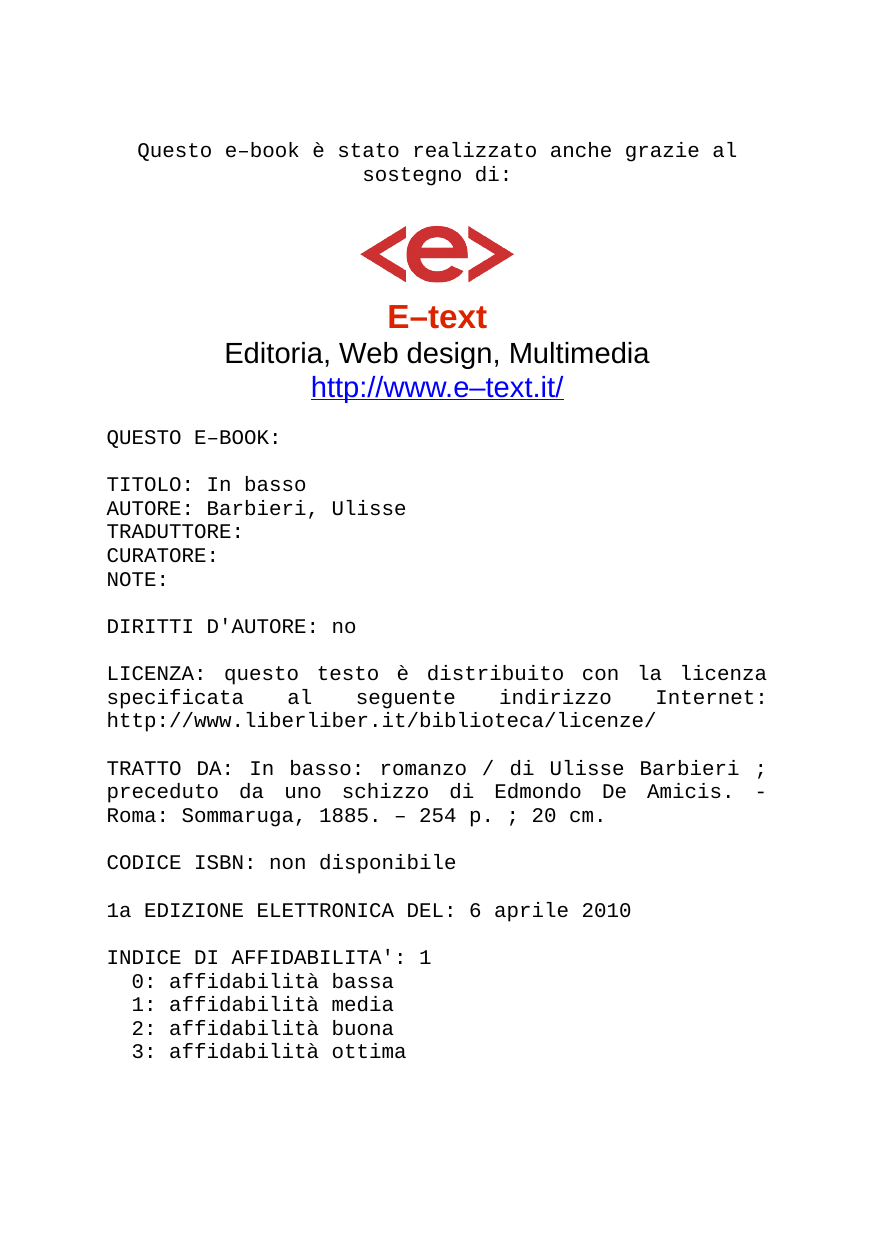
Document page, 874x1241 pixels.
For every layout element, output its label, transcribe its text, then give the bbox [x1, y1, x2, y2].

text LICENZA: questo testo è distribuito con la licenza specificata al seguente indirizzo Internet: http://www.liberliber.it/biblioteca/licenze/ [106, 663, 768, 734]
text DIRITTI D'AUTORE: no [106, 616, 768, 639]
text 2: affidabilità buona [106, 1018, 768, 1042]
text Editoria, Web design, Multimedia [106, 336, 768, 369]
text CODICE ISBN: non disponibile [106, 852, 768, 876]
text 0: affidabilità bassa [106, 971, 768, 994]
text 3: affidabilità ottima [106, 1042, 768, 1065]
text TRATTO DA: In basso: romanzo / di Ulisse Barbieri ; preceduto da uno schizzo di Edmondo De Amicis. - Roma: Sommaruga, 1885. – 254 p. ; 20 cm. [106, 758, 768, 829]
text 1: affidabilità media [106, 994, 768, 1018]
text TITOLO: In basso [106, 474, 768, 498]
text Questo e–book è stato realizzato anche grazie al sostegno di: [106, 140, 768, 187]
text 1a EDIZIONE ELETTRONICA DEL: 6 aprile 2010 [106, 900, 768, 923]
text TRADUTTORE: [106, 521, 768, 545]
text INDICE DI AFFIDABILITA': 1 [106, 947, 768, 971]
text E–text [106, 298, 768, 336]
picture [359, 225, 515, 283]
text CURATORE: [106, 545, 768, 569]
text QUESTO E–BOOK: [106, 427, 768, 450]
text http://www.e–text.it/ [106, 369, 768, 403]
text AUTORE: Barbieri, Ulisse [106, 498, 768, 521]
text NOTE: [106, 569, 768, 592]
